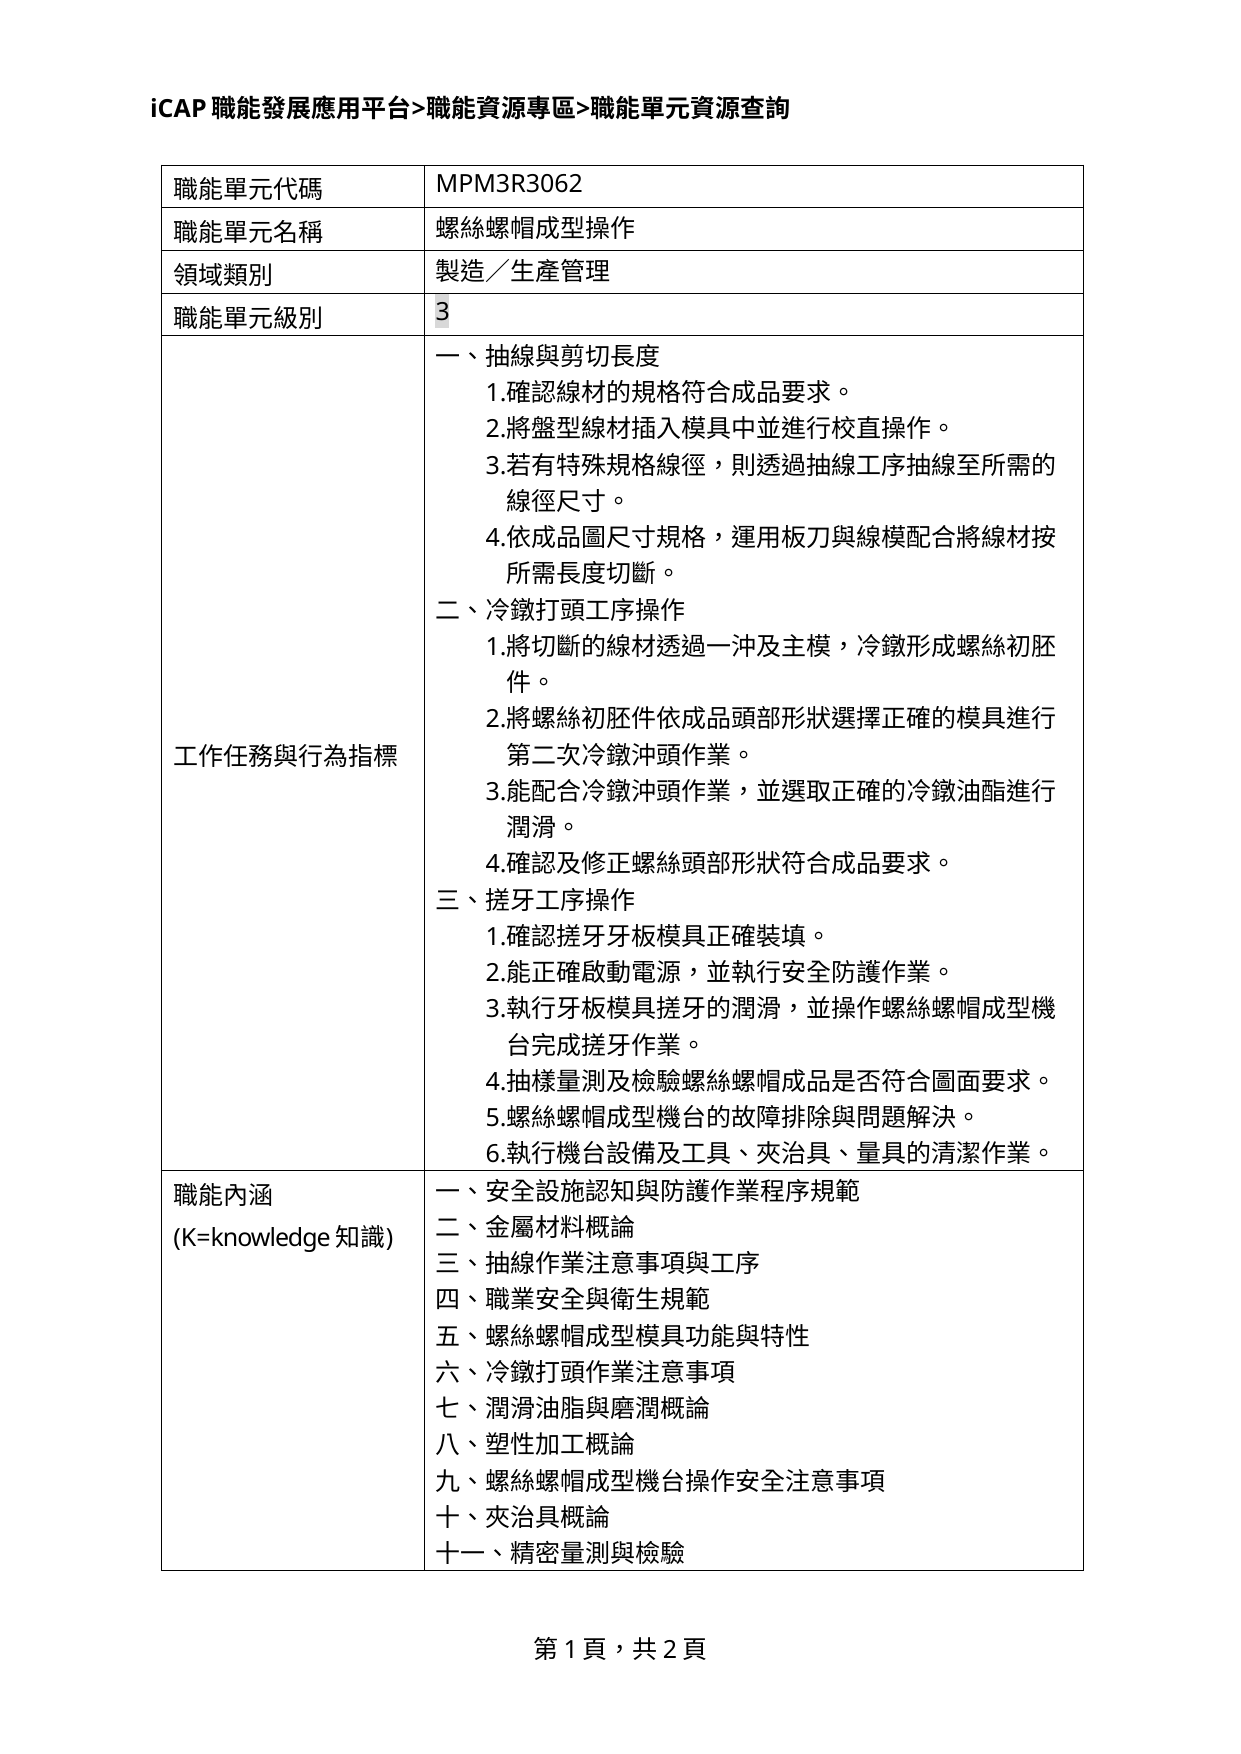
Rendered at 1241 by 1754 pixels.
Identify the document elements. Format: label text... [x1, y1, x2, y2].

table_cell 職能內涵 (K=knowledge知識) [162, 1171, 424, 1570]
table_header MPM3R3062 [425, 166, 1083, 207]
table_cell 一、安全設施認知與防護作業程序規範 二、金屬材料概論 三、抽線作業注意事項與工序 四、職業安全與衛生規範 五、螺絲螺帽成型模具功能與特性 六、冷鐓打頭作業注意事項 七、潤滑油脂與磨潤概論 八、塑性加工概論 九、螺絲螺帽成型機台操作安全注意事項 十、夾治具概論 十一、精密量測與檢驗 [425, 1171, 1083, 1570]
table_cell 螺絲螺帽成型操作 [425, 208, 1083, 250]
table_cell 職能單元名稱 [162, 208, 424, 250]
table_cell 一、抽線與剪切長度 1.確認線材的規格符合成品要求。 2.將盤型線材插入模具中並進行校直操作。 3.若有特殊規格線徑，則透過抽線工序抽線至所需的線徑尺寸。 4.依成品圖尺寸規格，運用板刀與線模配合將線材按所需長度切斷。 二、冷鐓打頭工序操作 1.將切斷的線材透過一沖及主模，冷鐓形成螺絲初胚件。 2.將螺絲初胚件依成品頭部形狀選擇正確的模具進行第二次冷鐓沖頭作業。 3.能配合冷鐓沖頭作業，並選取正確的冷鐓油酯進行潤滑。 4.確認及修正螺絲頭部形狀符合成品要求。 三、搓牙工序操作 1.確認搓牙牙板模具正確裝填。 2.能正確啟動電源，並執行安全防護作業。 3.執行牙板模具搓牙的潤滑，並操作螺絲螺帽成型機台完成搓牙作業。 4.抽樣量測及檢驗螺絲螺帽成品是否符合圖面要求。 5.螺絲螺帽成型機台的故障排除與問題解決。 6.執行機台設備及工具、夾治具、量具的清潔作業。 [425, 336, 1083, 1170]
table_cell 職能單元級別 [162, 294, 424, 335]
table_cell 工作任務與行為指標 [162, 336, 424, 1170]
table_cell 3 [425, 294, 1083, 335]
table_header 職能單元代碼 [162, 166, 424, 207]
table_cell 製造／生產管理 [425, 251, 1083, 293]
table_cell 領域類別 [162, 251, 424, 293]
